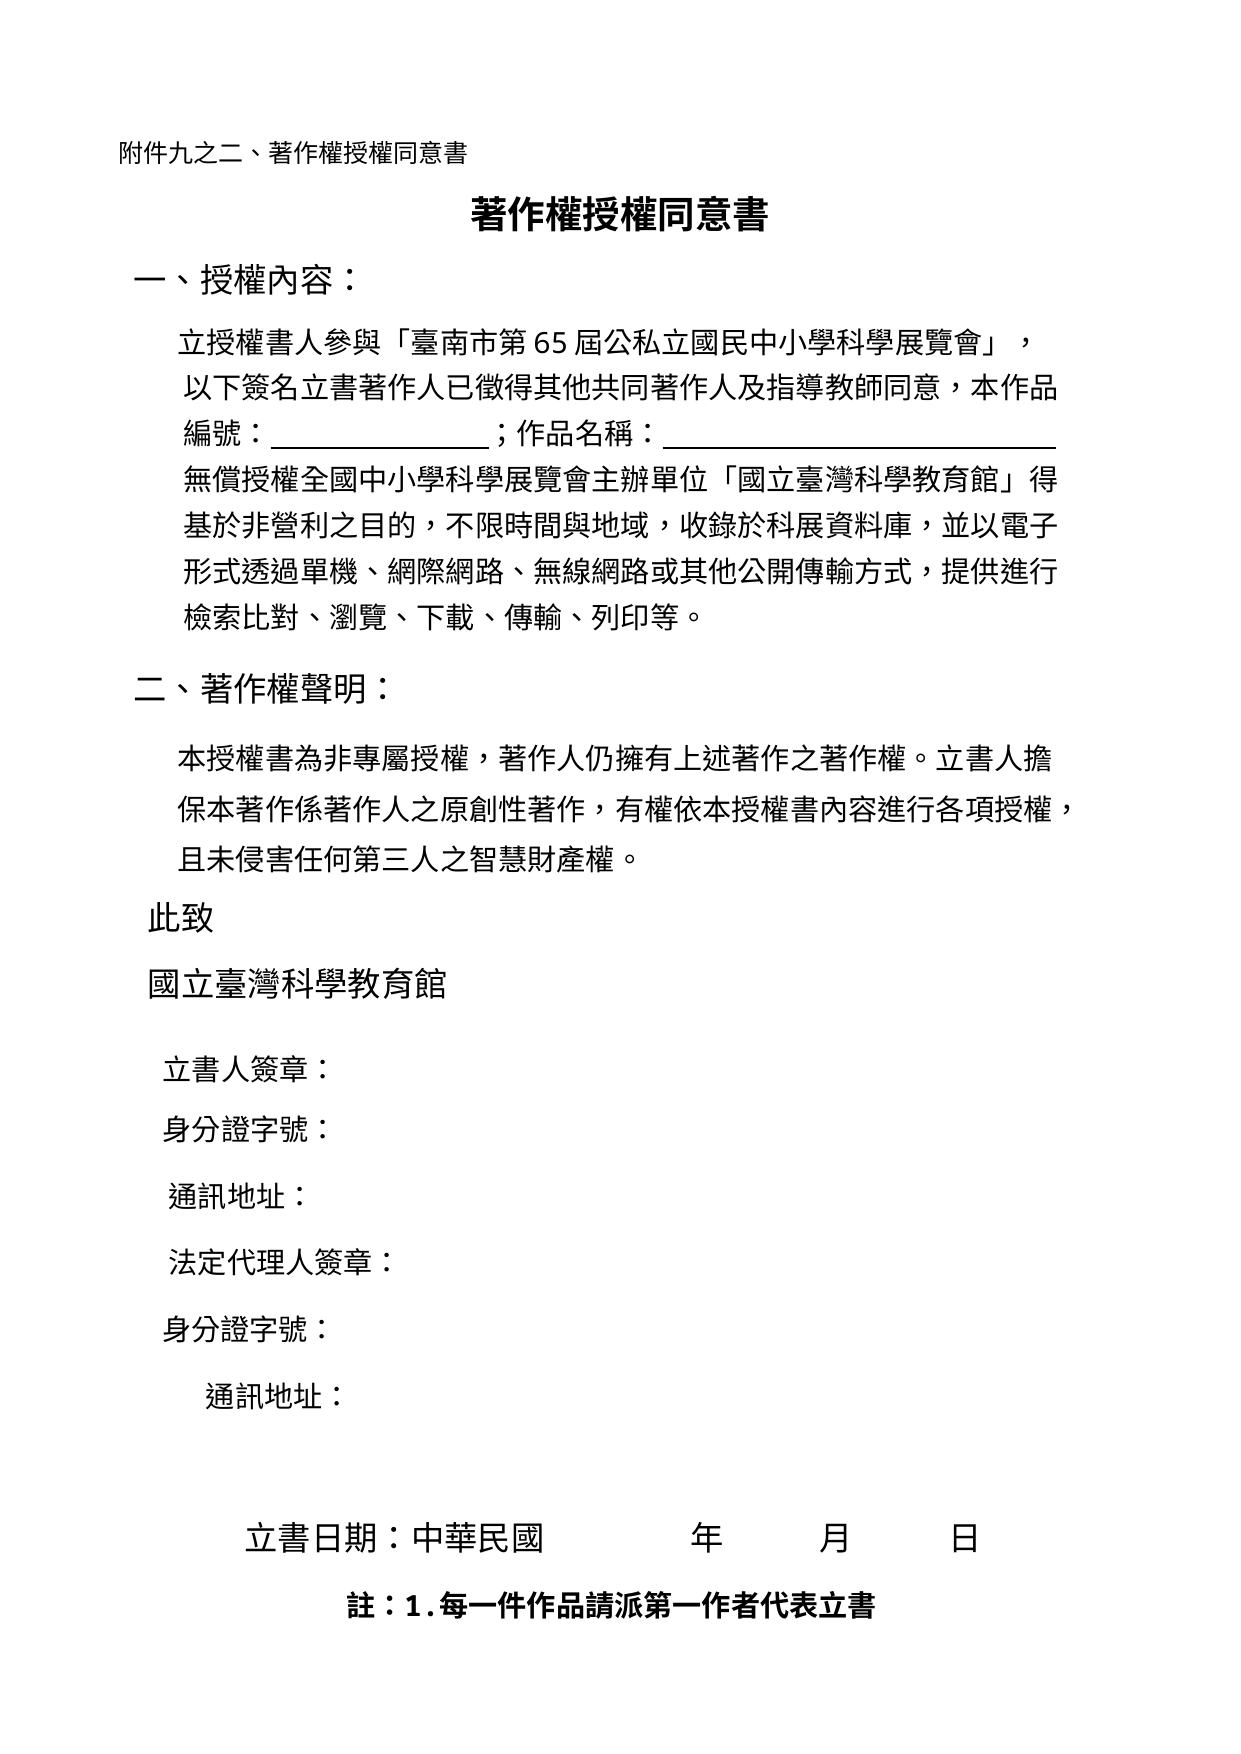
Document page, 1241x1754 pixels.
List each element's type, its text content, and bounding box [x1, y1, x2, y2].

text 此致 [148, 888, 1122, 940]
text 二、著作權聲明： [118, 662, 1122, 711]
text 身分證字號： [162, 1097, 1122, 1149]
text 通訊地址： [118, 1163, 1122, 1216]
text 著作權授權同意書 [118, 185, 1122, 239]
text 國立臺灣科學教育館 [148, 954, 1122, 1006]
text 法定代理人簽章： [118, 1230, 1122, 1282]
text 立授權書人參與「臺南市第65屆公私立國民中小學科學展覽會」，以下簽名立書著作人已徵得其他共同著作人及指導教師同意，本作品編號： ；作品名稱： 無償授權全國中小學科學展覽會主辦單位「國立臺灣科學教育館」得基於非營利之目的，不限時間與地域，收錄於科展資料庫，並以電子形式透過單機、網際網路、無線網路或其他公開傳輸方式，提供進行檢索比對、瀏覽、下載、傳輸、列印等。 [177, 316, 1063, 637]
text 註：1.每一件作品請派第一作者代表立書 [159, 1582, 1063, 1624]
text 附件九之二、著作權授權同意書 [118, 118, 1122, 170]
text 本授權書為非專屬授權，著作人仍擁有上述著作之著作權。立書人擔保本著作係著作人之原創性著作，有權依本授權書內容進行各項授權，且未侵害任何第三人之智慧財產權。 [177, 736, 1063, 879]
text 身分證字號： [118, 1297, 1122, 1349]
text 一、授權內容： [118, 254, 1048, 302]
text 通訊地址： [118, 1363, 1122, 1416]
text 立書日期：中華民國 年 月 日 [162, 1512, 1063, 1560]
text 立書人簽章： [162, 1046, 1122, 1088]
